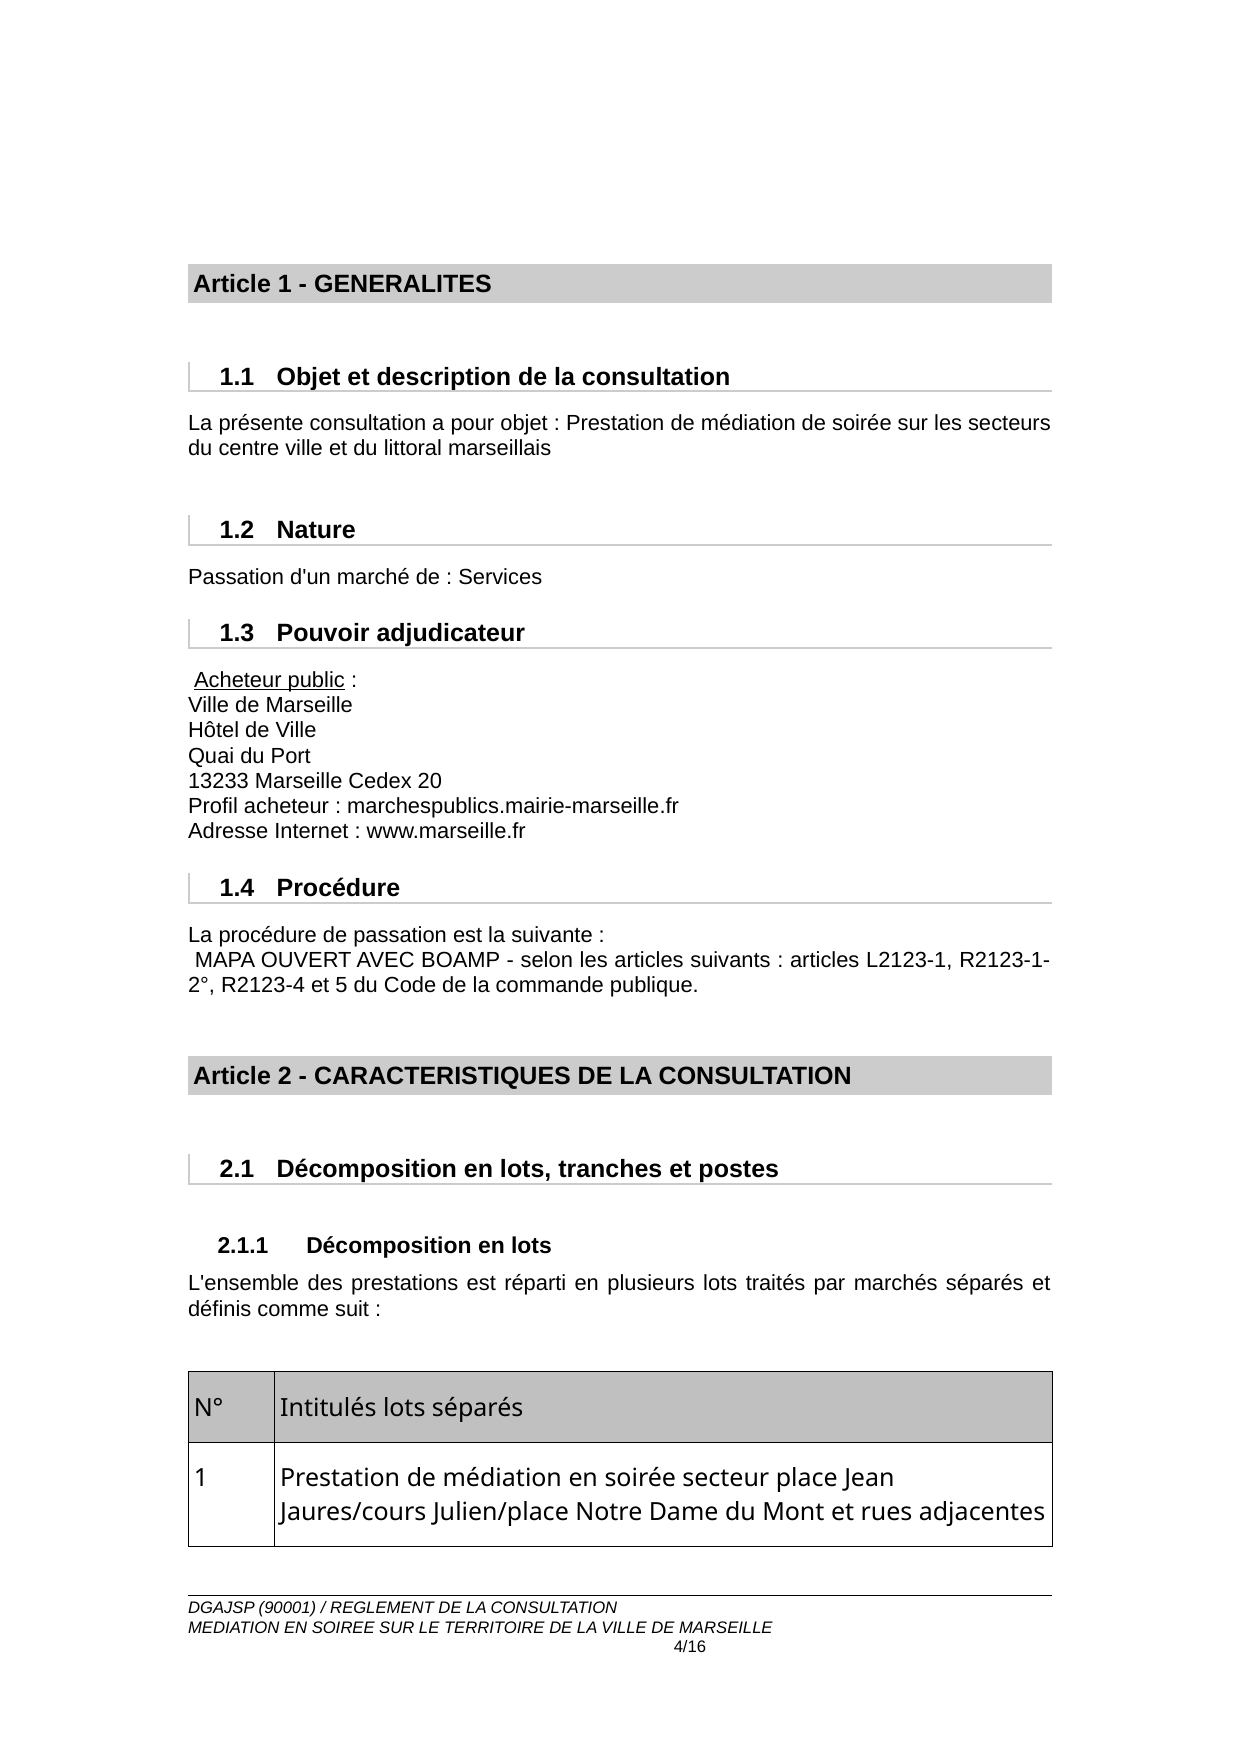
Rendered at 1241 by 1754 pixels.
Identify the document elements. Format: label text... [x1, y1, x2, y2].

text Acheteur public : [188, 667, 1052, 692]
table_header Intitulés lots séparés [275, 1372, 1052, 1442]
text Profil acheteur : marchespublics.mairie-marseille.fr [188, 793, 1052, 818]
subtitle CARACTERISTIQUES DE LA CONSULTATION [190, 1058, 1050, 1093]
text Hôtel de Ville [188, 717, 1052, 743]
subtitle Objet et description de la consultation [190, 362, 1052, 390]
subtitle Nature [190, 515, 1052, 544]
table_cell Prestation de médiation en soirée secteur place Jean Jaures/cours Julien/place Notre Dame du Mont et rues adjacentes [275, 1443, 1052, 1546]
subtitle Pouvoir adjudicateur [188, 618, 1052, 647]
text 13233 Marseille Cedex 20 [188, 768, 1052, 793]
text La procédure de passation est la suivante : [188, 921, 1052, 947]
table_header N° [189, 1372, 274, 1442]
subtitle Décomposition en lots [188, 1232, 1052, 1258]
subtitle GENERALITES [190, 266, 1050, 300]
subtitle Décomposition en lots, tranches et postes [190, 1154, 1052, 1183]
text Adresse Internet : www.marseille.fr [188, 818, 1052, 843]
text Ville de Marseille [188, 692, 1052, 717]
text Quai du Port [188, 743, 1052, 768]
text MAPA OUVERT AVEC BOAMP - selon les articles suivants : articles L2123-1, R2123-1-2°, R2123-4 et 5 du Code de la commande publique. [188, 947, 1052, 997]
text Passation d'un marché de : Services [188, 564, 1052, 589]
text La présente consultation a pour objet : Prestation de médiation de soirée sur les secteurs du centre ville et du littoral marseillais [188, 410, 1052, 461]
subtitle Procédure [190, 873, 1052, 902]
text L'ensemble des prestations est réparti en plusieurs lots traités par marchés séparés et définis comme suit : [188, 1270, 1052, 1321]
table_cell 1 [189, 1443, 274, 1546]
